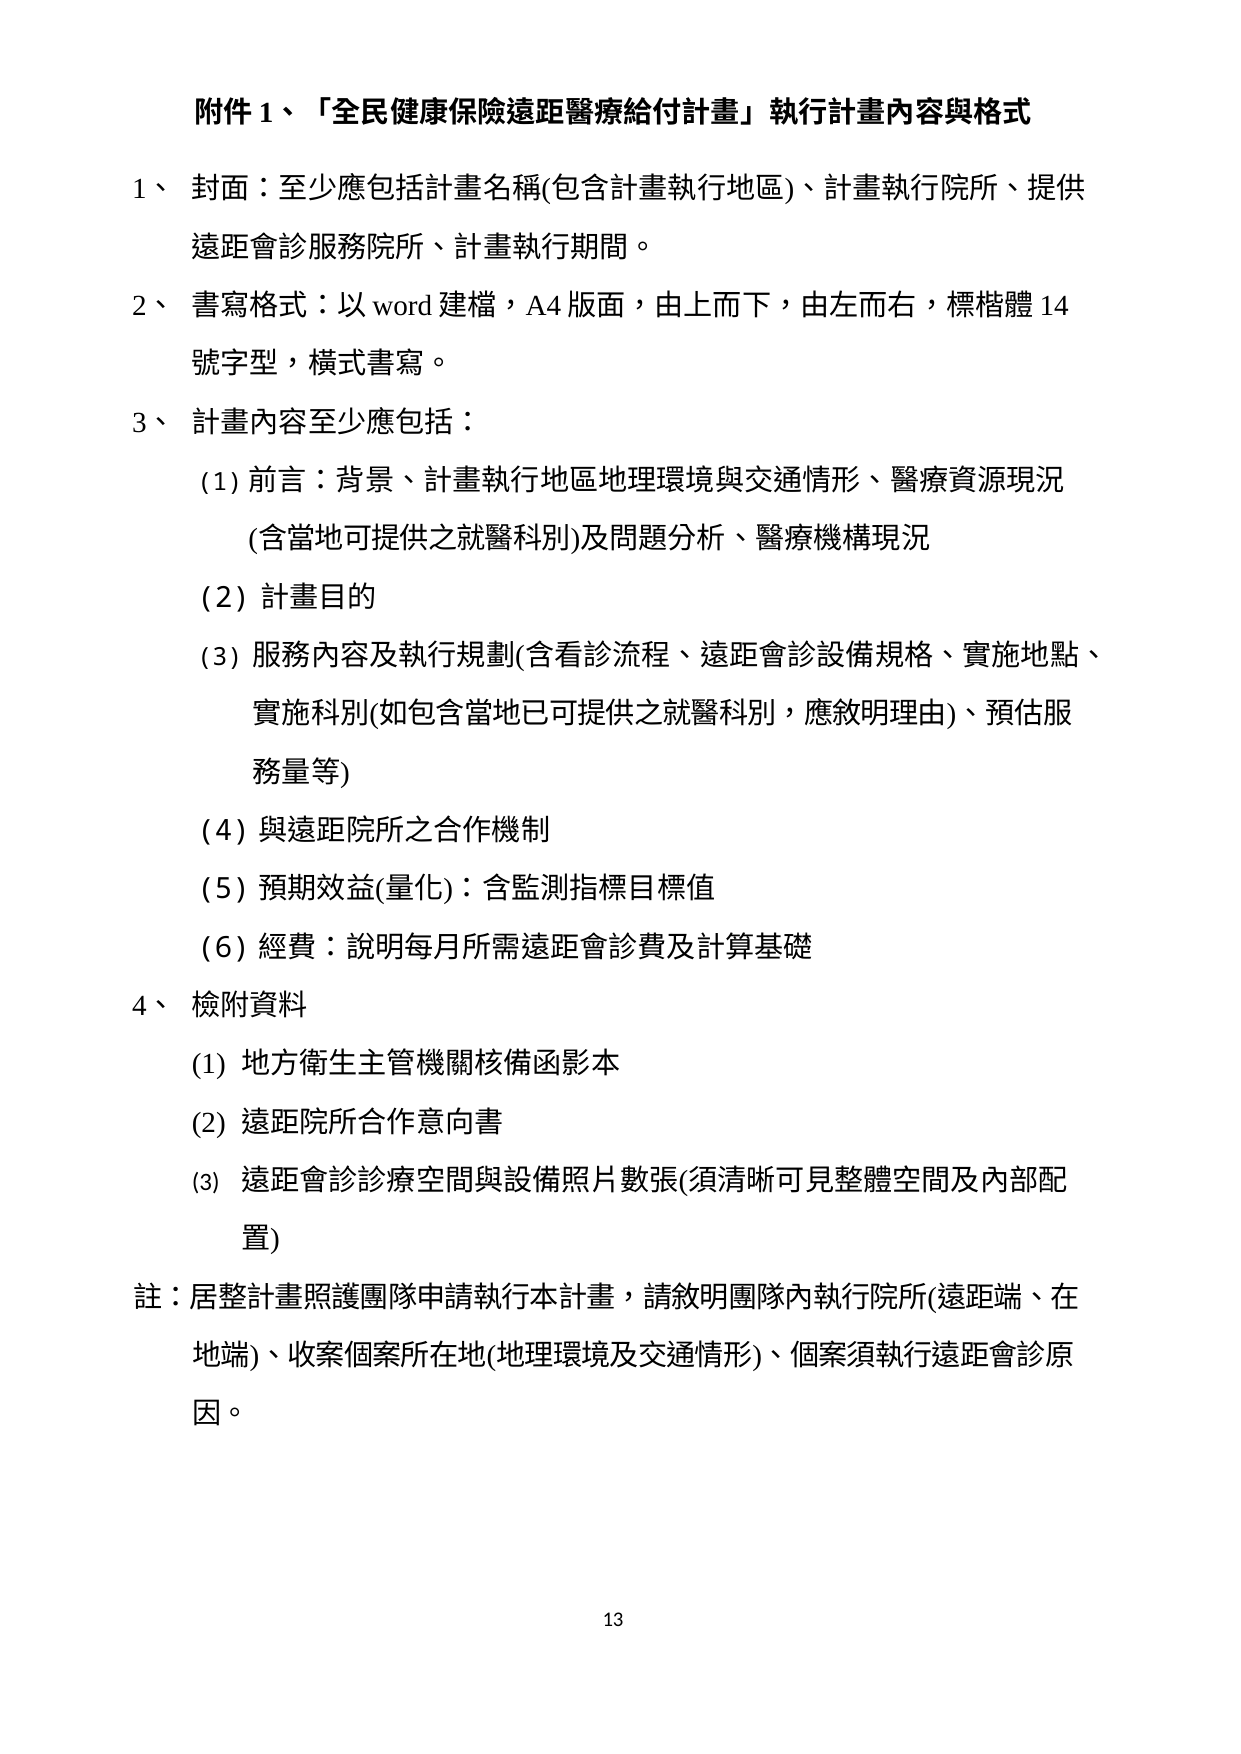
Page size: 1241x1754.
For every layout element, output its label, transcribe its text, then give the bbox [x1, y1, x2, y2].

list 服務內容及執行規劃(含看診流程、遠距會診設備規格、實施地點、實施科別(如包含當地已可提供之就醫科別，應敘明理由)、預估服務量等) [197, 619, 1093, 794]
list 檢附資料 [132, 969, 1093, 1027]
text 註：居整計畫照護團隊申請執行本計畫，請敘明團隊內執行院所(遠距端、在地端)、收案個案所在地(地理環境及交通情形)、個案須執行遠距會診原因。 [133, 1260, 1093, 1435]
list 遠距院所合作意向書 [192, 1085, 1093, 1144]
list 封面：至少應包括計畫名稱(包含計畫執行地區)、計畫執行院所、提供遠距會診服務院所、計畫執行期間。 [132, 152, 1093, 269]
list 經費：說明每月所需遠距會診費及計算基礎 [197, 910, 1093, 969]
list 與遠距院所之合作機制 [197, 794, 1093, 852]
list 計畫目的 [197, 560, 1093, 619]
list 前言：背景、計畫執行地區地理環境與交通情形、醫療資源現況(含當地可提供之就醫科別)及問題分析、醫療機構現況 [197, 444, 1093, 560]
text 附件1、「全民健康保險遠距醫療給付計畫」執行計畫內容與格式 [133, 89, 1093, 131]
list 遠距會診診療空間與設備照片數張(須清晰可見整體空間及內部配置) [192, 1144, 1093, 1260]
list 書寫格式：以word建檔，A4版面，由上而下，由左而右，標楷體14號字型，橫式書寫。 [132, 269, 1093, 385]
list 計畫內容至少應包括： [132, 385, 1093, 444]
list 地方衛生主管機關核備函影本 [192, 1027, 1093, 1085]
list 預期效益(量化)：含監測指標目標值 [197, 852, 1093, 910]
